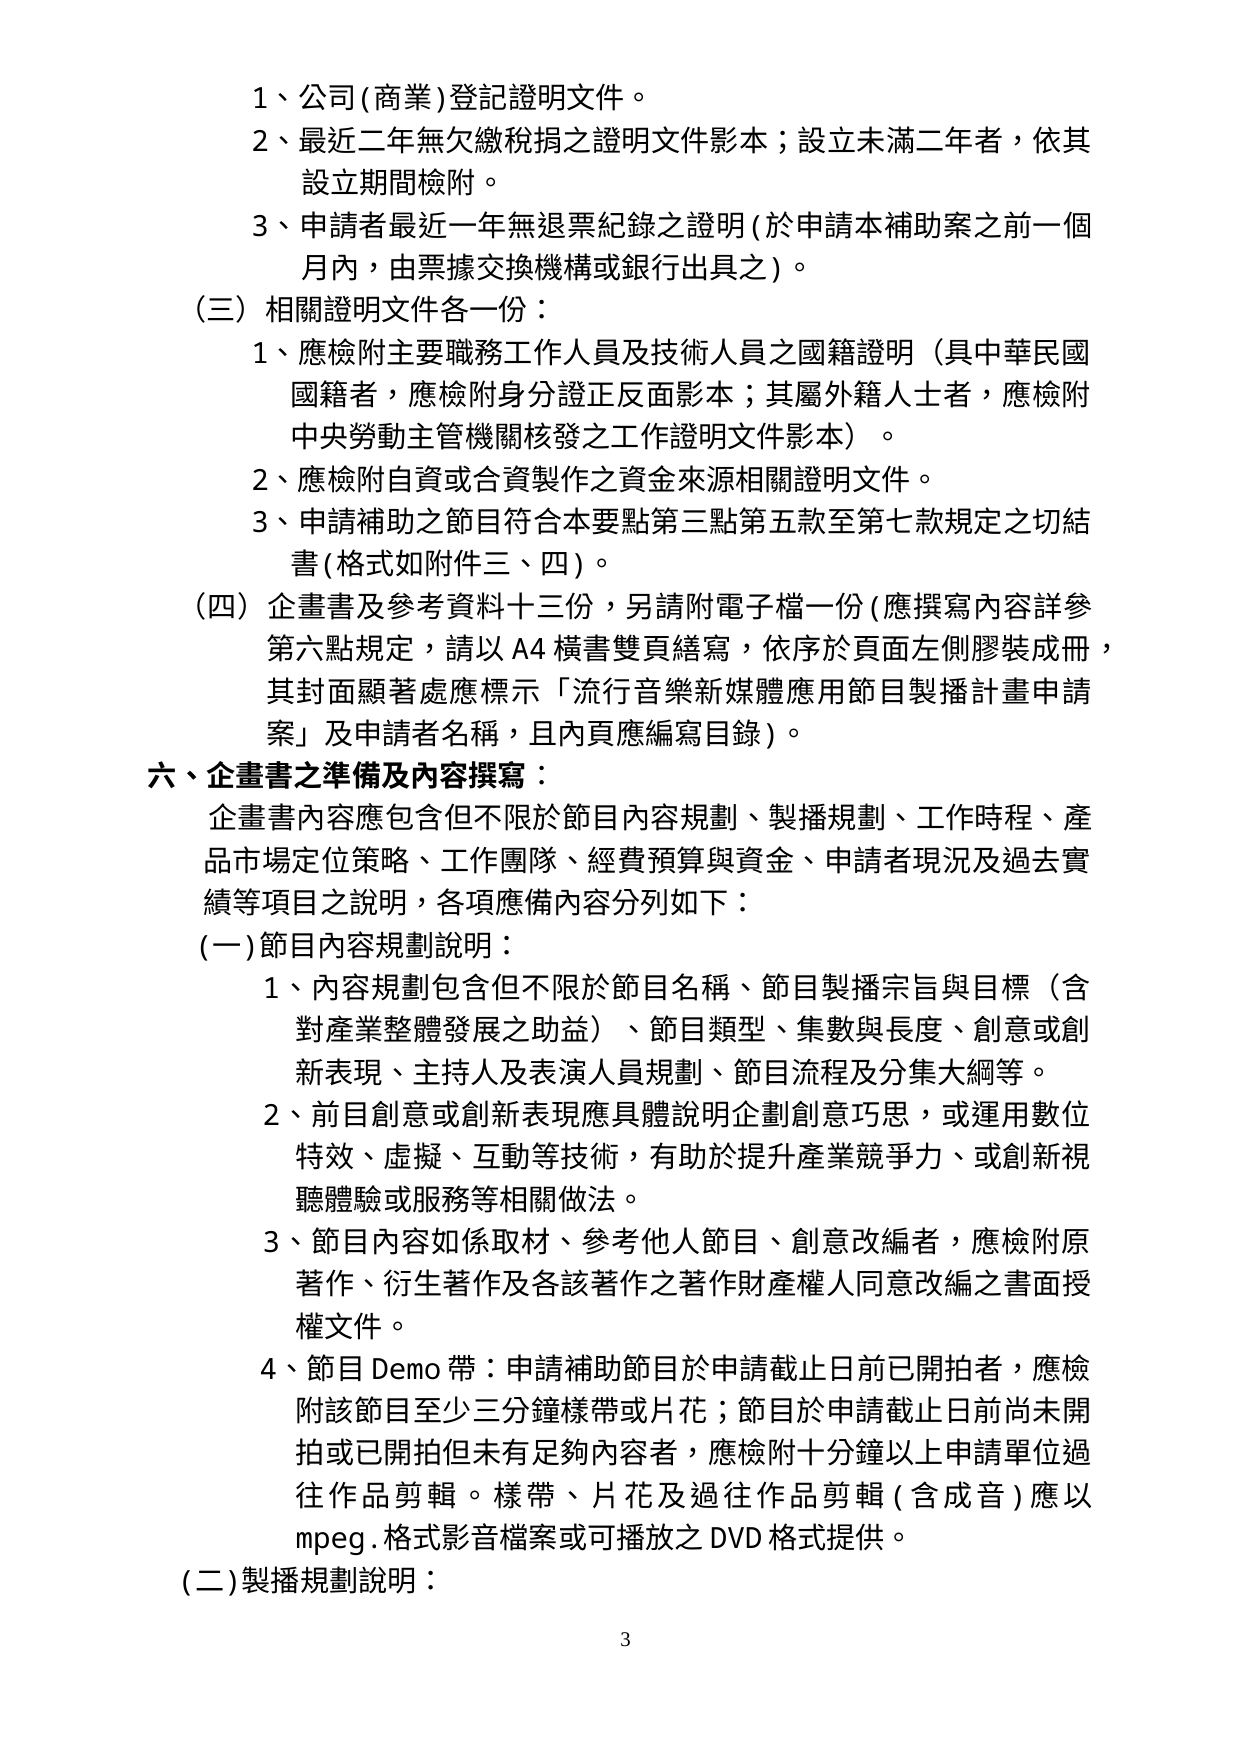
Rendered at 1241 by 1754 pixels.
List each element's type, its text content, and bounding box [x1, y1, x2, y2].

text 2、前目創意或創新表現應具體說明企劃創意巧思，或運用數位特效、虛擬、互動等技術，有助於提升產業競爭力、或創新視聽體驗或服務等相關做法。 [189, 1091, 1092, 1218]
text (一)節目內容規劃說明： [177, 922, 1092, 964]
text 1、內容規劃包含但不限於節目名稱、節目製播宗旨與目標（含對產業整體發展之助益）、節目類型、集數與長度、創意或創新表現、主持人及表演人員規劃、節目流程及分集大綱等。 [189, 964, 1092, 1091]
text 六、企畫書之準備及內容撰寫： [148, 753, 1092, 795]
text （三）相關證明文件各一份： [177, 287, 1092, 329]
text 企畫書內容應包含但不限於節目內容規劃、製播規劃、工作時程、產品市場定位策略、工作團隊、經費預算與資金、申請者現況及過去實績等項目之說明，各項應備內容分列如下： [190, 795, 1092, 922]
text （四）企畫書及參考資料十三份，另請附電子檔一份(應撰寫內容詳參第六點規定，請以A4橫書雙頁繕寫，依序於頁面左側膠裝成冊，其封面顯著處應標示「流行音樂新媒體應用節目製播計畫申請案」及申請者名稱，且內頁應編寫目錄)。 [177, 583, 1092, 753]
text (二)製播規劃說明： [177, 1557, 1092, 1599]
text 1、公司(商業)登記證明文件。 [206, 75, 1092, 117]
text 2、最近二年無欠繳稅捐之證明文件影本；設立未滿二年者，依其設立期間檢附。 [251, 117, 1092, 202]
text 4、節目Demo帶：申請補助節目於申請截止日前已開拍者，應檢附該節目至少三分鐘樣帶或片花；節目於申請截止日前尚未開拍或已開拍但未有足夠內容者，應檢附十分鐘以上申請單位過往作品剪輯。樣帶、片花及過往作品剪輯(含成音)應以mpeg.格式影音檔案或可播放之DVD格式提供。 [189, 1345, 1092, 1557]
text 1、應檢附主要職務工作人員及技術人員之國籍證明（具中華民國國籍者，應檢附身分證正反面影本；其屬外籍人士者，應檢附中央勞動主管機關核發之工作證明文件影本）。 [251, 329, 1092, 456]
text 2、應檢附自資或合資製作之資金來源相關證明文件。 [251, 456, 1092, 498]
text 3、申請者最近一年無退票紀錄之證明(於申請本補助案之前一個月內，由票據交換機構或銀行出具之)。 [251, 202, 1092, 287]
text 3、申請補助之節目符合本要點第三點第五款至第七款規定之切結書(格式如附件三、四)。 [251, 498, 1092, 583]
text 3、節目內容如係取材、參考他人節目、創意改編者，應檢附原著作、衍生著作及各該著作之著作財產權人同意改編之書面授權文件。 [189, 1218, 1092, 1345]
